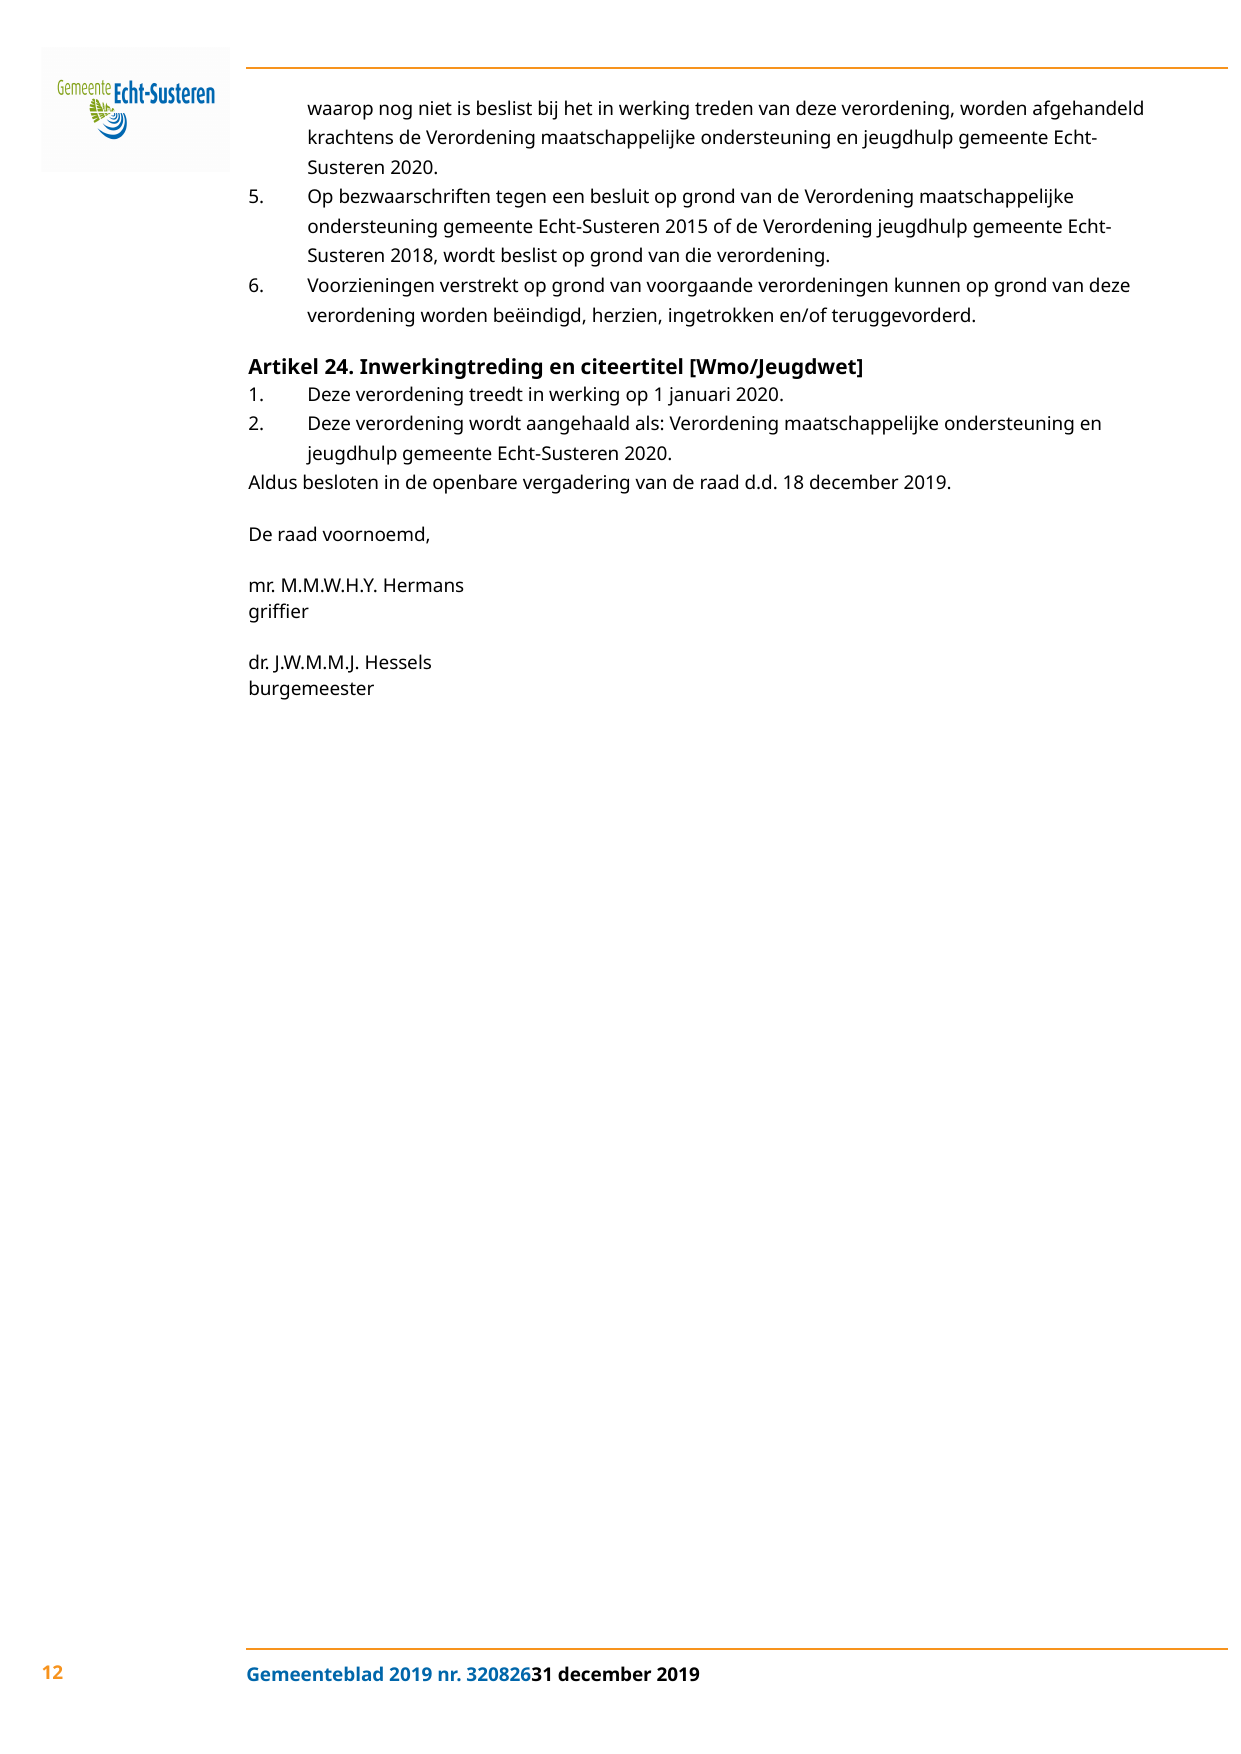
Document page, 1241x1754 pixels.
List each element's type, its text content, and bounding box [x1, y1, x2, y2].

text De raad voornoemd, [248, 521, 1152, 547]
text Artikel 24. Inwerkingtreding en citeertitel [Wmo/Jeugdwet] [248, 352, 1152, 381]
list Op bezwaarschriften tegen een besluit op grond van de Verordening maatschappelijke ondersteuning gemeente Echt-Susteren 2015 of de Verordening jeugdhulp gemeente Echt-Susteren 2018, wordt beslist op grond van die verordening. [248, 183, 1152, 268]
list Deze verordening treedt in werking op 1 januari 2020. [248, 381, 1152, 406]
list waarop nog niet is beslist bij het in werking treden van deze verordening, worden afgehandeld krachtens de Verordening maatschappelijke ondersteuning en jeugdhulp gemeente Echt-Susteren 2020. [248, 95, 1152, 180]
text burgemeester [248, 675, 1152, 701]
text Aldus besloten in de openbare vergadering van de raad d.d. 18 december 2019. [248, 469, 1152, 495]
list Voorzieningen verstrekt op grond van voorgaande verordeningen kunnen op grond van deze verordening worden beëindigd, herzien, ingetrokken en/of teruggevorderd. [248, 272, 1152, 328]
picture [41, 47, 231, 172]
text mr. M.M.W.H.Y. Hermans [248, 572, 1152, 598]
list Deze verordening wordt aangehaald als: Verordening maatschappelijke ondersteuning en jeugdhulp gemeente Echt-Susteren 2020. [248, 410, 1152, 466]
text dr. J.W.M.M.J. Hessels [248, 649, 1152, 675]
text griffier [248, 598, 1152, 624]
